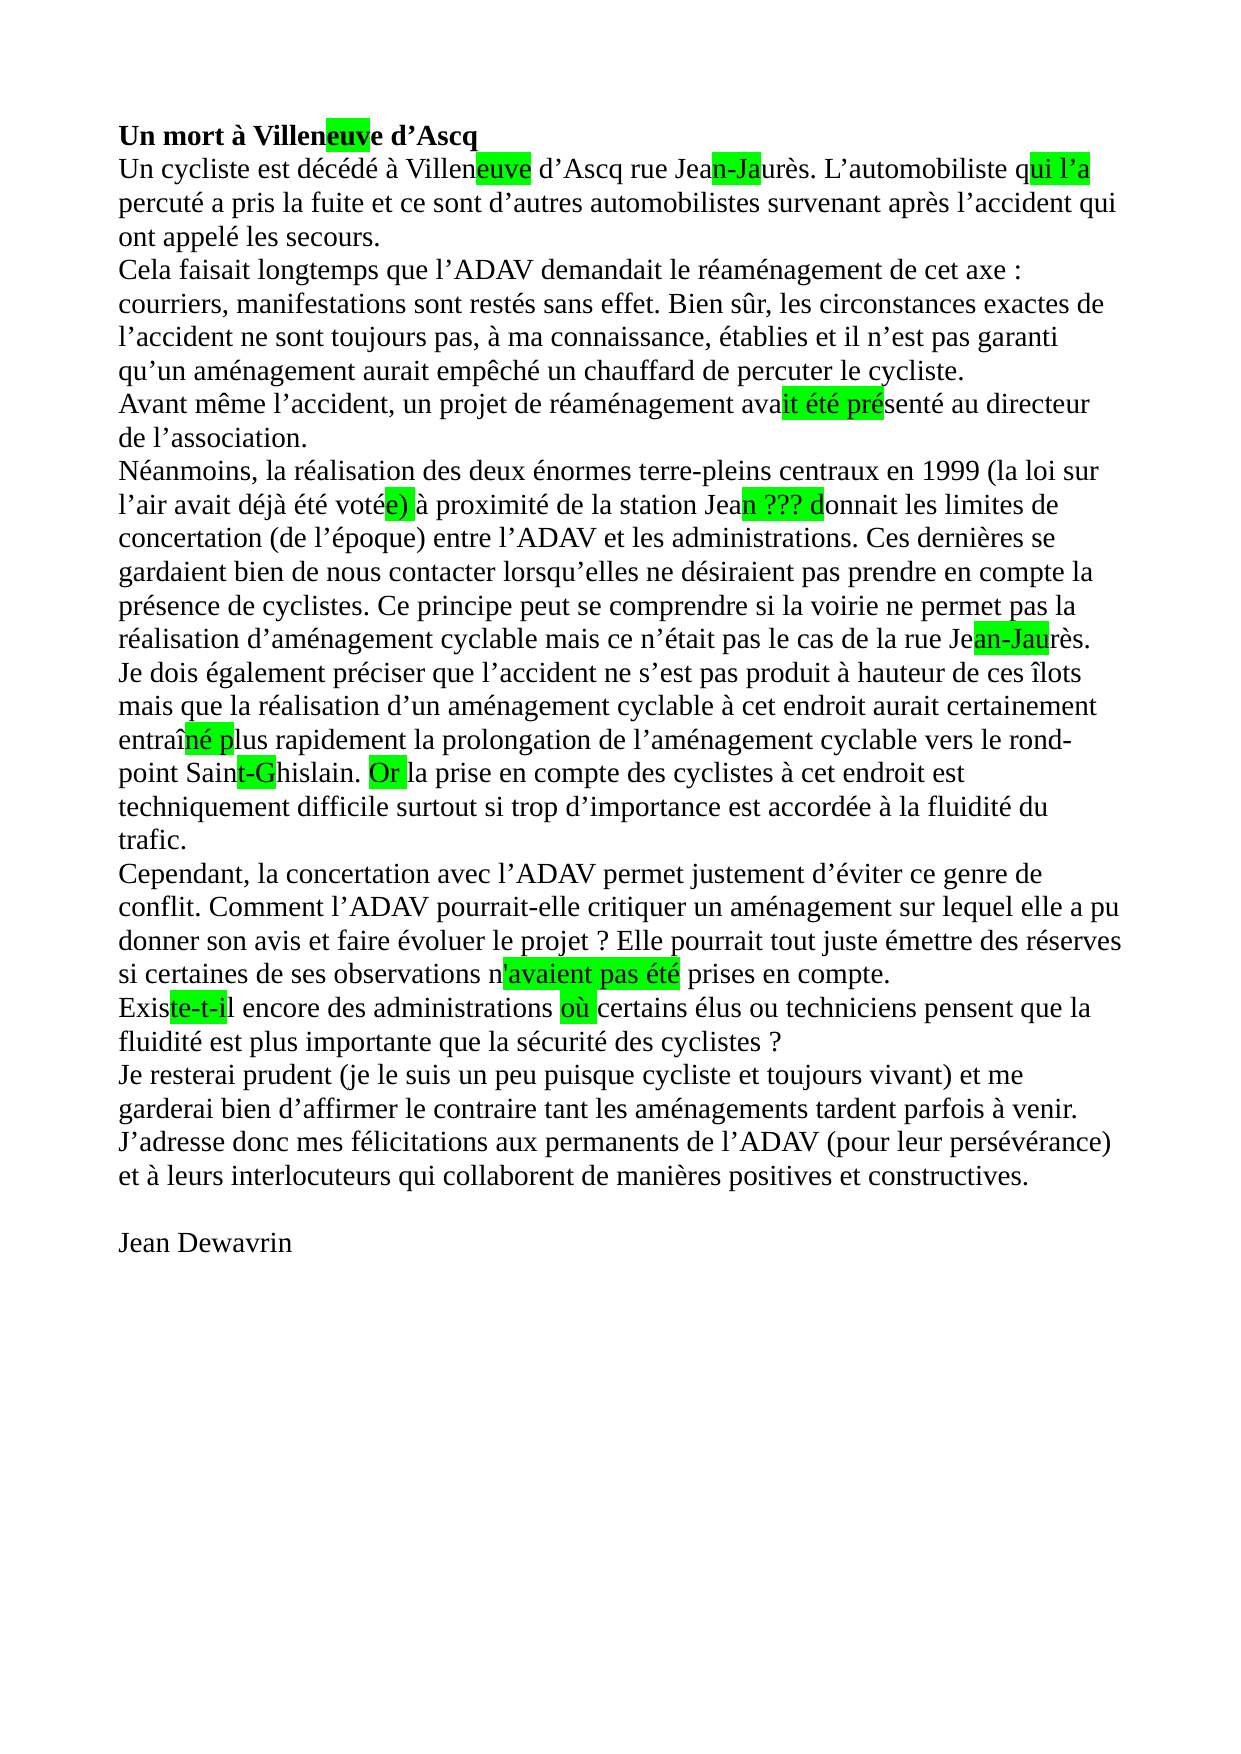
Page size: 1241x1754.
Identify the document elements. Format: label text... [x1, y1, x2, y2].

text Existe-t-il encore des administrations où certains élus ou techniciens pensent que la fluidité est plus importante que la sécurité des cyclistes ? [118, 990, 1122, 1057]
text Cela faisait longtemps que l’ADAV demandait le réaménagement de cet axe : courriers, manifestations sont restés sans effet. Bien sûr, les circonstances exactes de l’accident ne sont toujours pas, à ma connaissance, établies et il n’est pas garanti qu’un aménagement aurait empêché un chauffard de percuter le cycliste. [118, 252, 1122, 386]
text Néanmoins, la réalisation des deux énormes terre-pleins centraux en 1999 (la loi sur l’air avait déjà été votée) à proximité de la station Jean ??? donnait les limites de concertation (de l’époque) entre l’ADAV et les administrations. Ces dernières se gardaient bien de nous contacter lorsqu’elles ne désiraient pas prendre en compte la présence de cyclistes. Ce principe peut se comprendre si la voirie ne permet pas la réalisation d’aménagement cyclable mais ce n’était pas le cas de la rue Jean-Jaurès. Je dois également préciser que l’accident ne s’est pas produit à hauteur de ces îlots mais que la réalisation d’un aménagement cyclable à cet endroit aurait certainement entraîné plus rapidement la prolongation de l’aménagement cyclable vers le rond-point Saint-Ghislain. Or la prise en compte des cyclistes à cet endroit est techniquement difficile surtout si trop d’importance est accordée à la fluidité du trafic. [118, 453, 1122, 856]
text Jean Dewavrin [118, 1225, 1122, 1258]
subtitle Un mort à Villeneuve d’Ascq [118, 118, 1122, 152]
text Je resterai prudent (je le suis un peu puisque cycliste et toujours vivant) et me garderai bien d’affirmer le contraire tant les aménagements tardent parfois à venir. J’adresse donc mes félicitations aux permanents de l’ADAV (pour leur persévérance) et à leurs interlocuteurs qui collaborent de manières positives et constructives. [118, 1057, 1122, 1191]
text Un cycliste est décédé à Villeneuve d’Ascq rue Jean-Jaurès. L’automobiliste qui l’a percuté a pris la fuite et ce sont d’autres automobilistes survenant après l’accident qui ont appelé les secours. [118, 152, 1122, 252]
text Avant même l’accident, un projet de réaménagement avait été présenté au directeur de l’association. [118, 386, 1122, 453]
text Cependant, la concertation avec l’ADAV permet justement d’éviter ce genre de conflit. Comment l’ADAV pourrait-elle critiquer un aménagement sur lequel elle a pu donner son avis et faire évoluer le projet ? Elle pourrait tout juste émettre des réserves si certaines de ses observations n'avaient pas été prises en compte. [118, 856, 1122, 990]
